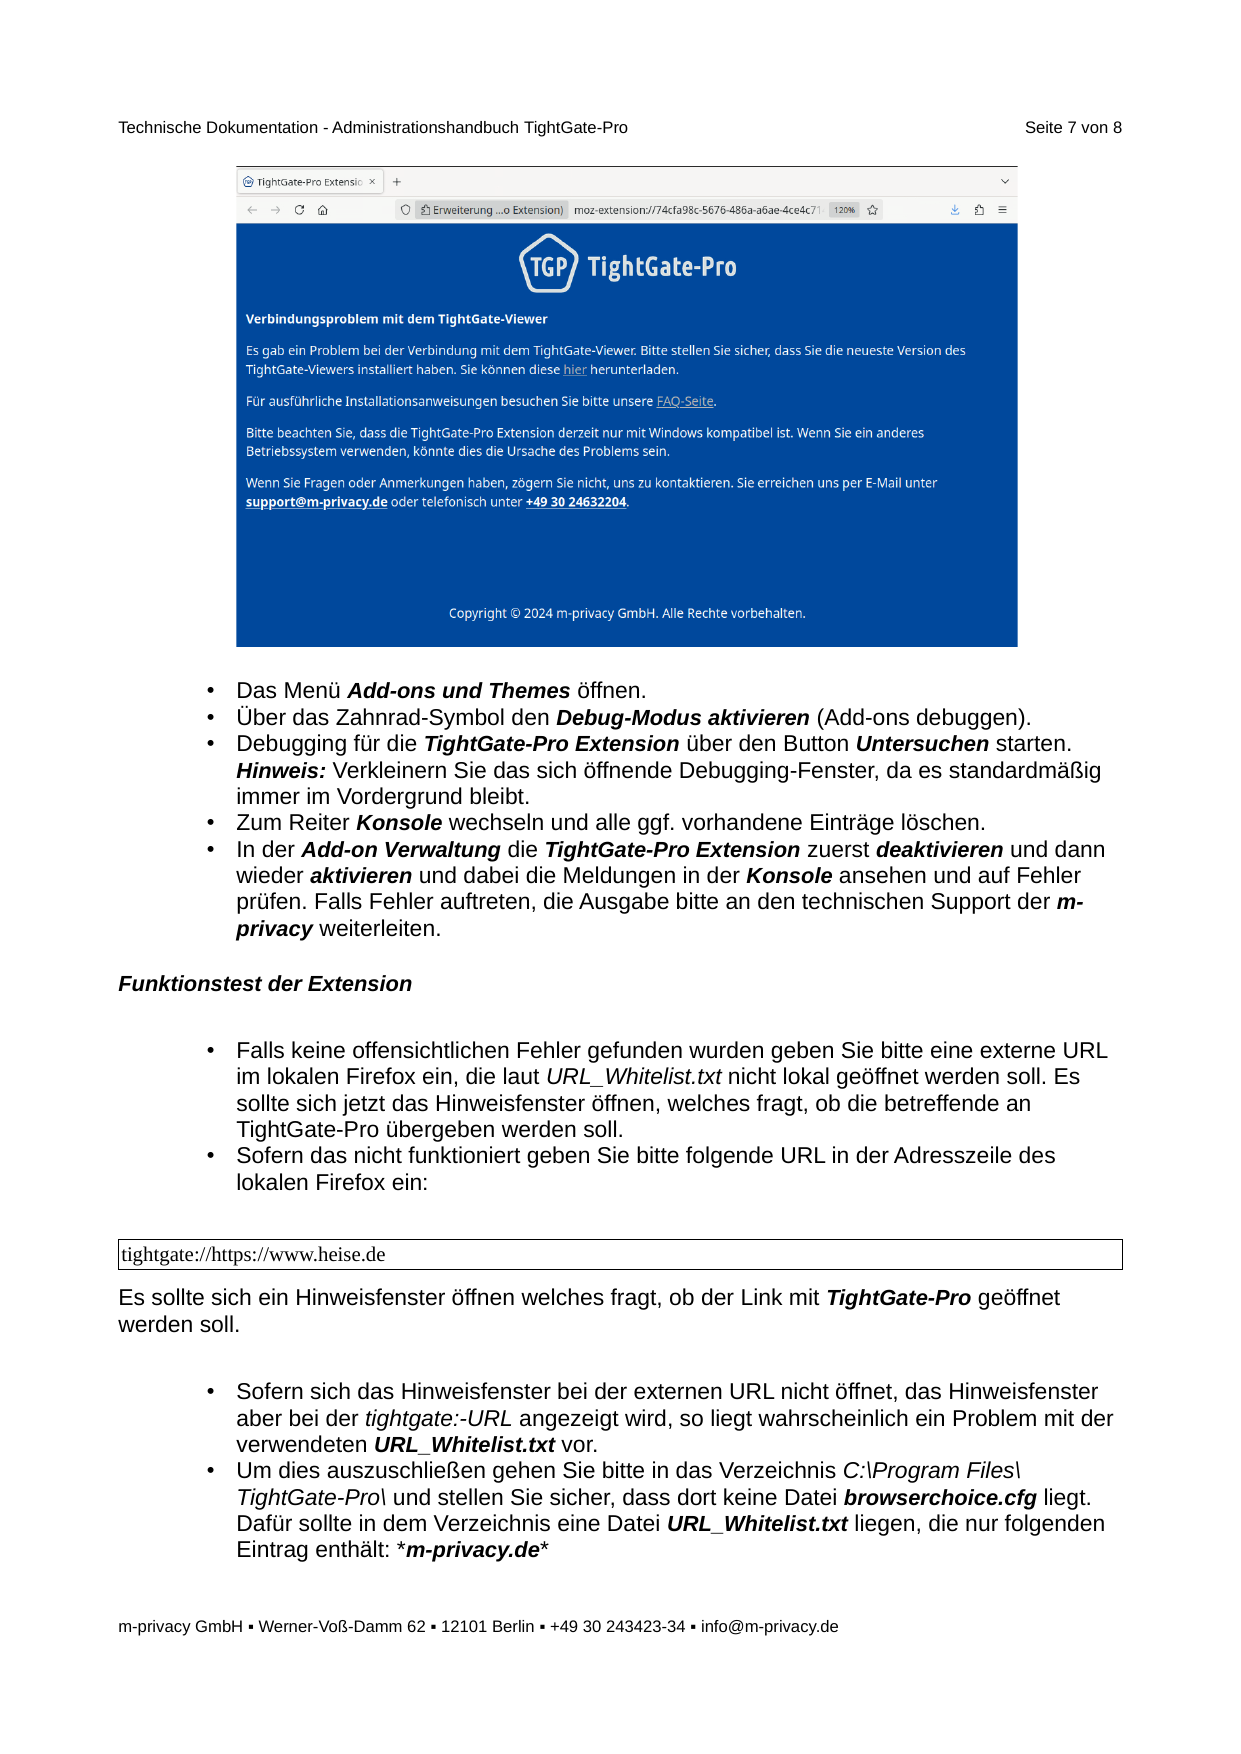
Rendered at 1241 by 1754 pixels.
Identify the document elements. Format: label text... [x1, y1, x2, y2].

list Falls keine offensichtlichen Fehler gefunden wurden geben Sie bitte eine externe URL im lokalen Firefox ein, die laut URL_Whitelist.txt nicht lokal geöffnet werden soll. Es sollte sich jetzt das Hinweisfenster öffnen, welches fragt, ob die betreffende an TightGate-Pro übergeben werden soll. [207, 1037, 1122, 1142]
text Funktionstest der Extension [118, 971, 1122, 996]
picture [236, 166, 1018, 647]
list Zum Reiter Konsole wechseln und alle ggf. vorhandene Einträge löschen. [207, 809, 1122, 836]
list Über das Zahnrad-Symbol den Debug-Modus aktivieren (Add-ons debuggen). [207, 704, 1122, 730]
list In der Add-on Verwaltung die TightGate-Pro Extension zuerst deaktivieren und dann wieder aktivieren und dabei die Meldungen in der Konsole ansehen und auf Fehler prüfen. Falls Fehler auftreten, die Ausgabe bitte an den technischen Support der m-privacy weiterleiten. [207, 836, 1122, 941]
text Es sollte sich ein Hinweisfenster öffnen welches fragt, ob der Link mit TightGate-Pro geöffnet werden soll. [118, 1284, 1122, 1337]
list [207, 167, 1122, 677]
list Um dies auszuschließen gehen Sie bitte in das Verzeichnis C:\Program Files\TightGate-Pro\ und stellen Sie sicher, dass dort keine Datei browserchoice.cfg liegt. Dafür sollte in dem Verzeichnis eine Datei URL_Whitelist.txt liegen, die nur folgenden Eintrag enthält: *m-privacy.de* [207, 1457, 1122, 1563]
list Sofern das nicht funktioniert geben Sie bitte folgende URL in der Adresszeile des lokalen Firefox ein: [207, 1142, 1122, 1195]
list Das Menü Add-ons und Themes öffnen. [207, 677, 1122, 704]
list Debugging für die TightGate-Pro Extension über den Button Untersuchen starten. Hinweis: Verkleinern Sie das sich öffnende Debugging-Fenster, da es standardmäßig immer im Vordergrund bleibt. [207, 730, 1122, 809]
table_header tightgate://https://www.heise.de [119, 1240, 1122, 1269]
list Sofern sich das Hinweisfenster bei der externen URL nicht öffnet, das Hinweisfenster aber bei der tightgate:-URL angezeigt wird, so liegt wahrscheinlich ein Problem mit der verwendeten URL_Whitelist.txt vor. [207, 1378, 1122, 1457]
